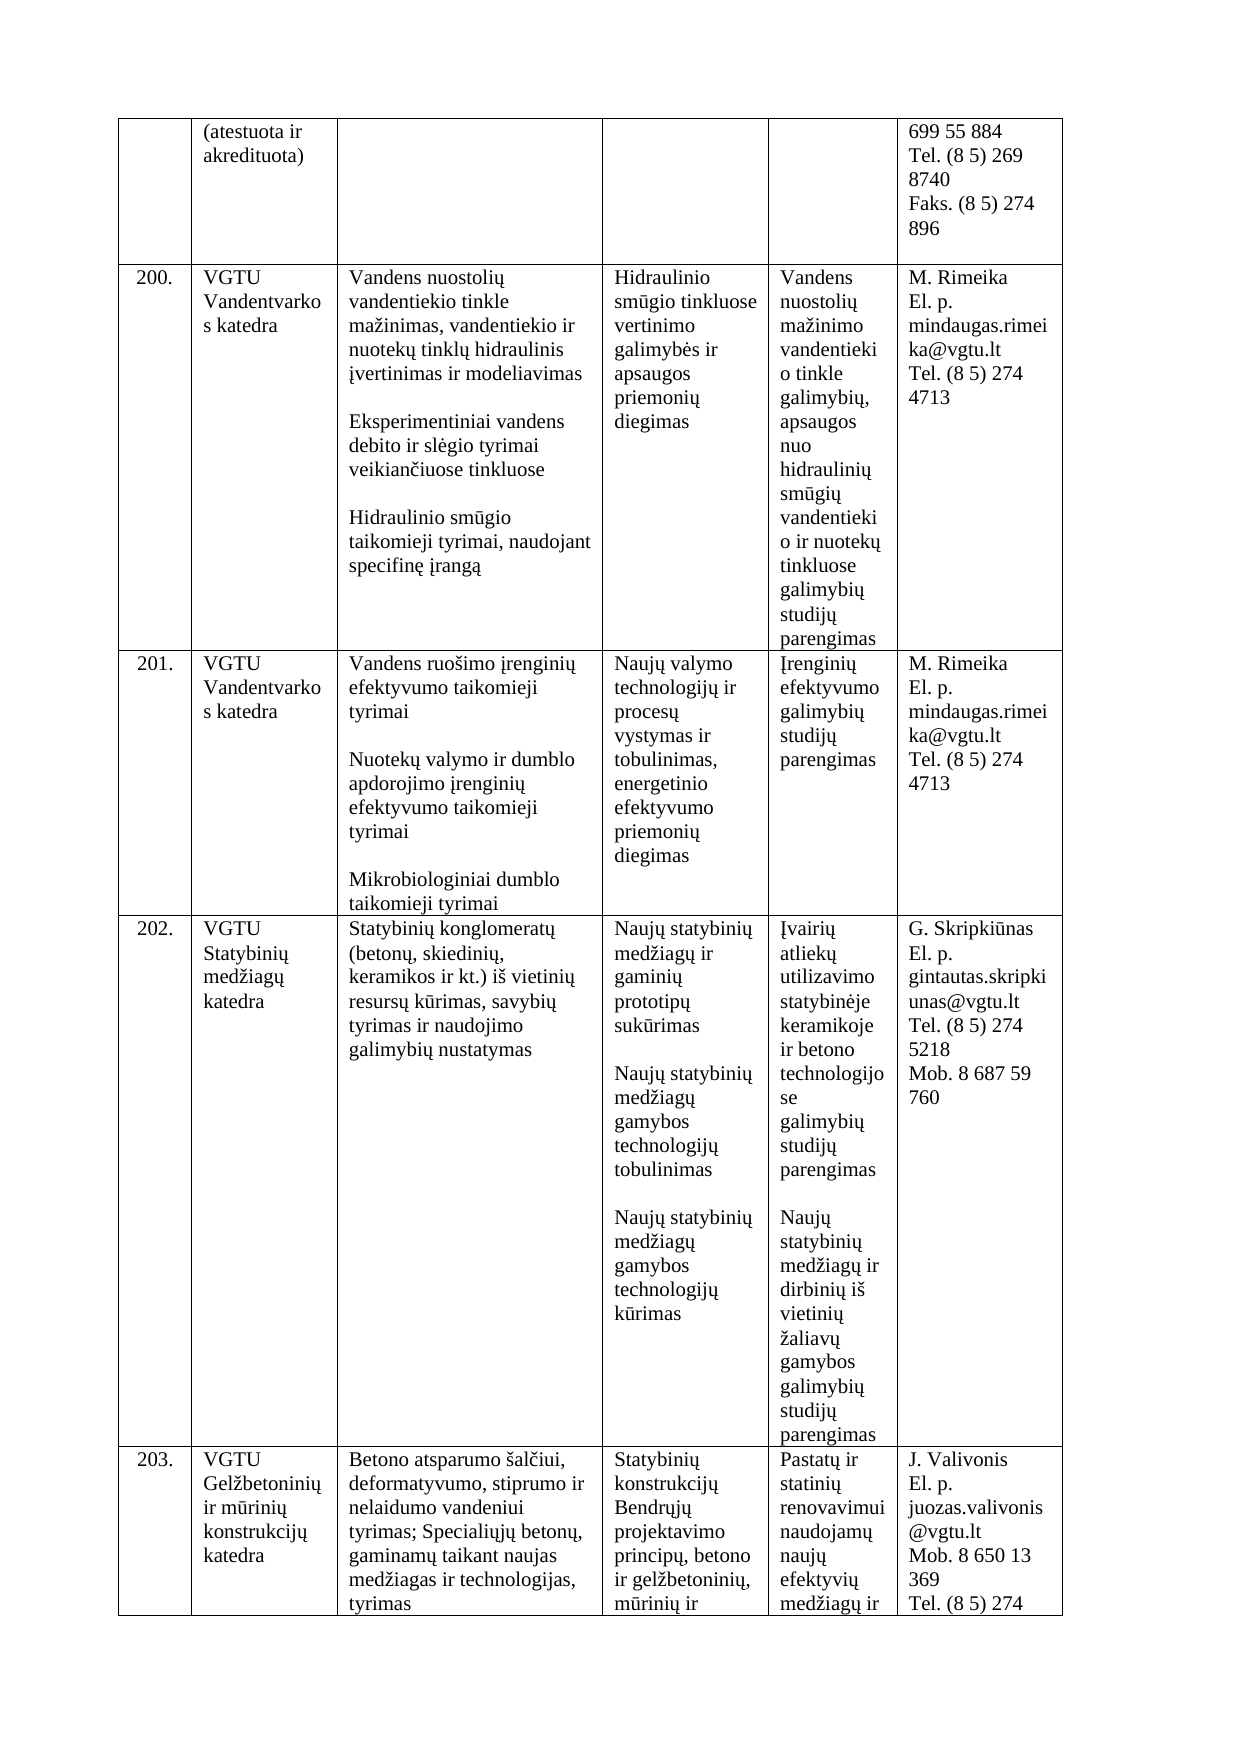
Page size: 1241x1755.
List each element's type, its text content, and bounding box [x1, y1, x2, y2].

table_cell [119, 119, 191, 263]
table_cell (atestuota ir akredituota) [192, 119, 337, 263]
table_cell Statybinių konstrukcijų Bendrųjų projektavimo principų, betono ir gelžbetoninių, mūrinių ir [603, 1447, 768, 1615]
table_cell Naujų valymo technologijų ir procesų vystymas ir tobulinimas, energetinio efektyvumo priemonių diegimas [603, 651, 768, 915]
table_cell 201. [119, 651, 191, 915]
table_cell [769, 119, 897, 263]
table_cell M. Rimeika El. p. mindaugas.rimeika@vgtu.lt Tel. (8 5) 274 4713 [898, 265, 1062, 649]
table_cell Įrenginių efektyvumo galimybių studijų parengimas [769, 651, 897, 915]
table_cell 202. [119, 916, 191, 1446]
table_cell VGTU Statybinių medžiagų katedra [192, 916, 337, 1446]
table_cell 699 55 884 Tel. (8 5) 269 8740 Faks. (8 5) 274 896 [898, 119, 1062, 263]
table_cell 203. [119, 1447, 191, 1615]
table_cell VGTU Gelžbetoninių ir mūrinių konstrukcijų katedra [192, 1447, 337, 1615]
table_cell [603, 119, 768, 263]
table_cell Įvairių atliekų utilizavimo statybinėje keramikoje ir betono technologijose galimybių studijų parengimas Naujų statybinių medžiagų ir dirbinių iš vietinių žaliavų gamybos galimybių studijų parengimas [769, 916, 897, 1446]
table_cell J. Valivonis El. p. juozas.valivonis@vgtu.lt Mob. 8 650 13 369 Tel. (8 5) 274 [898, 1447, 1062, 1615]
table_cell Vandens nuostolių vandentiekio tinkle mažinimas, vandentiekio ir nuotekų tinklų hidraulinis įvertinimas ir modeliavimas Eksperimentiniai vandens debito ir slėgio tyrimai veikiančiuose tinkluose Hidraulinio smūgio taikomieji tyrimai, naudojant specifinę įrangą [338, 265, 602, 649]
table_cell VGTU Vandentvarkos katedra [192, 651, 337, 915]
table_cell Naujų statybinių medžiagų ir gaminių prototipų sukūrimas Naujų statybinių medžiagų gamybos technologijų tobulinimas Naujų statybinių medžiagų gamybos technologijų kūrimas [603, 916, 768, 1446]
table_cell Betono atsparumo šalčiui, deformatyvumo, stiprumo ir nelaidumo vandeniui tyrimas; Specialiųjų betonų, gaminamų taikant naujas medžiagas ir technologijas, tyrimas [338, 1447, 602, 1615]
table_cell Pastatų ir statinių renovavimui naudojamų naujų efektyvių medžiagų ir [769, 1447, 897, 1615]
table_cell G. Skripkiūnas El. p. gintautas.skripkiunas@vgtu.lt Tel. (8 5) 274 5218 Mob. 8 687 59 760 [898, 916, 1062, 1446]
table_cell Statybinių konglomeratų (betonų, skiedinių, keramikos ir kt.) iš vietinių resursų kūrimas, savybių tyrimas ir naudojimo galimybių nustatymas [338, 916, 602, 1446]
table_cell M. Rimeika El. p. mindaugas.rimeika@vgtu.lt Tel. (8 5) 274 4713 [898, 651, 1062, 915]
table_cell VGTU Vandentvarkos katedra [192, 265, 337, 649]
table_cell [338, 119, 602, 263]
table_cell Vandens nuostolių mažinimo vandentiekio tinkle galimybių, apsaugos nuo hidraulinių smūgių vandentiekio ir nuotekų tinkluose galimybių studijų parengimas [769, 265, 897, 649]
table_cell Hidraulinio smūgio tinkluose vertinimo galimybės ir apsaugos priemonių diegimas [603, 265, 768, 649]
table_cell 200. [119, 265, 191, 649]
table_cell Vandens ruošimo įrenginių efektyvumo taikomieji tyrimai Nuotekų valymo ir dumblo apdorojimo įrenginių efektyvumo taikomieji tyrimai Mikrobiologiniai dumblo taikomieji tyrimai [338, 651, 602, 915]
